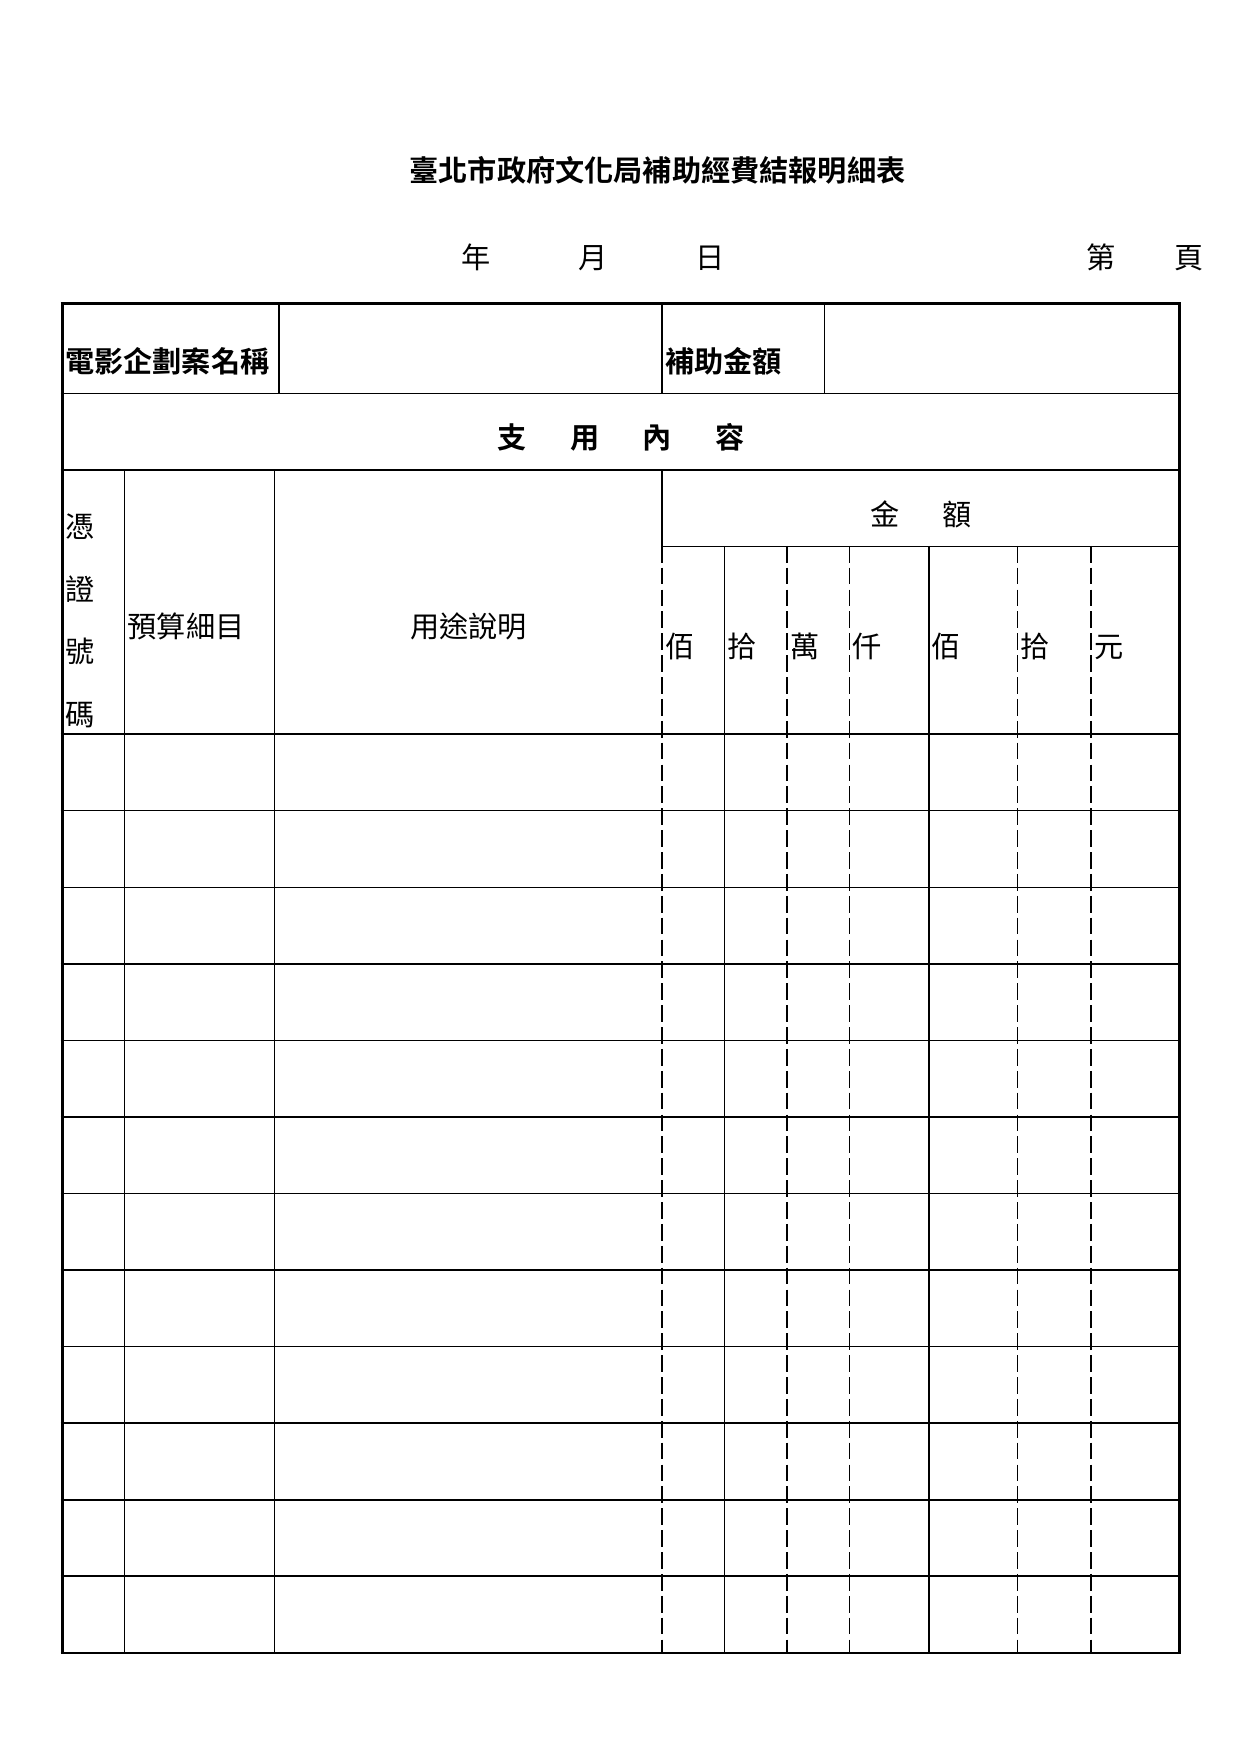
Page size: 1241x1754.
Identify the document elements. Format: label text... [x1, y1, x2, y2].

table_cell 元 [1091, 547, 1178, 733]
table_cell [125, 811, 274, 886]
table_cell [930, 1118, 1017, 1193]
table_header [825, 305, 1178, 393]
table_cell 支 用 內 容 [64, 394, 1178, 469]
table_cell [1091, 888, 1178, 963]
table_cell [850, 1194, 928, 1269]
table_cell [125, 1271, 274, 1346]
table_cell [1017, 735, 1091, 810]
table_cell [787, 1194, 849, 1269]
table_cell [787, 1501, 849, 1575]
table_cell [275, 1041, 662, 1116]
table_cell [725, 965, 787, 1039]
table_cell [1017, 1271, 1091, 1346]
table_cell [850, 1577, 928, 1652]
table_cell [850, 811, 928, 886]
table_cell [850, 1118, 928, 1193]
table_cell [64, 1271, 124, 1346]
table_cell [125, 888, 274, 963]
table_cell [1091, 965, 1178, 1039]
table_cell [64, 811, 124, 886]
table_cell [662, 1041, 724, 1116]
table_cell [1017, 1501, 1091, 1575]
table_cell [787, 1577, 849, 1652]
table_cell [787, 1347, 849, 1422]
table_cell [64, 1424, 124, 1499]
table_cell [1091, 735, 1178, 810]
table_cell [787, 1118, 849, 1193]
table_cell [275, 1118, 662, 1193]
table_cell [787, 965, 849, 1039]
table_cell 佰 [930, 547, 1017, 733]
table_cell [1017, 1347, 1091, 1422]
text 年 月 日 第 頁 [9, 214, 1240, 277]
table_cell [1017, 1118, 1091, 1193]
table_cell [1017, 1424, 1091, 1499]
table_cell [850, 965, 928, 1039]
table_cell [1091, 1271, 1178, 1346]
table_cell [662, 1424, 724, 1499]
table_cell [125, 1577, 274, 1652]
table_cell [662, 888, 724, 963]
table_cell 萬 [787, 547, 849, 733]
table_cell [930, 1577, 1017, 1652]
table_cell [662, 965, 724, 1039]
table_cell [725, 735, 787, 810]
table_cell [64, 965, 124, 1039]
table_cell 金 額 [663, 471, 1178, 546]
table_cell [125, 1424, 274, 1499]
table_cell [1091, 1424, 1178, 1499]
table_cell 預算細目 [125, 471, 274, 733]
table_cell [275, 888, 662, 963]
table_cell [1091, 1118, 1178, 1193]
table_cell [1017, 811, 1091, 886]
table_cell [662, 1577, 724, 1652]
table_cell [787, 811, 849, 886]
table_cell [275, 1271, 662, 1346]
table_cell [662, 735, 724, 810]
table_cell [1091, 811, 1178, 886]
table_cell [1017, 1577, 1091, 1652]
table_cell 憑證號碼 [64, 471, 124, 733]
table_cell [725, 1118, 787, 1193]
table_cell [850, 1424, 928, 1499]
table_cell [275, 1347, 662, 1422]
table_cell [125, 1194, 274, 1269]
table_cell [930, 888, 1017, 963]
table_cell [275, 735, 662, 810]
table_cell [1091, 1194, 1178, 1269]
table_cell [850, 888, 928, 963]
table_cell [787, 1041, 849, 1116]
table_header 補助金額 [663, 305, 824, 393]
table_cell [1017, 965, 1091, 1039]
table_cell [930, 965, 1017, 1039]
table_cell [930, 1501, 1017, 1575]
table_cell [662, 1501, 724, 1575]
table_cell 拾 [1017, 547, 1091, 733]
table_header 電影企劃案名稱 [64, 305, 278, 393]
table_cell [662, 1118, 724, 1193]
table_cell [662, 1194, 724, 1269]
table_cell [1091, 1501, 1178, 1575]
table_cell [725, 1041, 787, 1116]
table_cell [930, 735, 1017, 810]
table_cell [930, 1424, 1017, 1499]
table_cell [662, 811, 724, 886]
table_cell [850, 735, 928, 810]
table_cell 仟 [850, 547, 928, 733]
table_cell [662, 1347, 724, 1422]
table_cell [64, 1194, 124, 1269]
table_cell [787, 1424, 849, 1499]
table_cell [725, 1424, 787, 1499]
table_cell [725, 888, 787, 963]
table_cell [64, 1501, 124, 1575]
table_cell [850, 1501, 928, 1575]
table_cell [662, 1271, 724, 1346]
table_cell [787, 1271, 849, 1346]
table_cell 用途說明 [275, 471, 662, 733]
table_cell [930, 1194, 1017, 1269]
table_cell [1091, 1347, 1178, 1422]
table_cell [64, 1041, 124, 1116]
table_cell [725, 1577, 787, 1652]
table_cell [275, 1577, 662, 1652]
table_cell [725, 1501, 787, 1575]
table_cell [64, 1577, 124, 1652]
table_cell [1017, 888, 1091, 963]
table_cell 拾 [725, 547, 787, 733]
table_cell [275, 811, 662, 886]
table_cell [850, 1041, 928, 1116]
table_cell [125, 1501, 274, 1575]
table_header [280, 305, 661, 393]
table_cell [125, 1041, 274, 1116]
table_cell [125, 1118, 274, 1193]
table_cell [1017, 1041, 1091, 1116]
table_cell [1091, 1041, 1178, 1116]
table_cell [930, 1347, 1017, 1422]
table_cell [850, 1347, 928, 1422]
text 臺北市政府文化局補助經費結報明細表 [9, 127, 1240, 189]
table_cell [787, 888, 849, 963]
table_cell [725, 1347, 787, 1422]
table_cell [64, 1347, 124, 1422]
table_cell [64, 1118, 124, 1193]
table_cell [1017, 1194, 1091, 1269]
table_cell [930, 811, 1017, 886]
table_cell [275, 1194, 662, 1269]
table_cell [275, 965, 662, 1039]
table_cell [64, 888, 124, 963]
table_cell [275, 1501, 662, 1575]
table_cell [64, 735, 124, 810]
table_cell [725, 811, 787, 886]
table_cell [1091, 1577, 1178, 1652]
table_cell [125, 735, 274, 810]
table_cell 佰 [662, 547, 724, 733]
table_cell [125, 965, 274, 1039]
table_cell [275, 1424, 662, 1499]
table_cell [930, 1271, 1017, 1346]
table_cell [125, 1347, 274, 1422]
table_cell [930, 1041, 1017, 1116]
table_cell [787, 735, 849, 810]
table_cell [725, 1271, 787, 1346]
table_cell [850, 1271, 928, 1346]
table_cell [725, 1194, 787, 1269]
